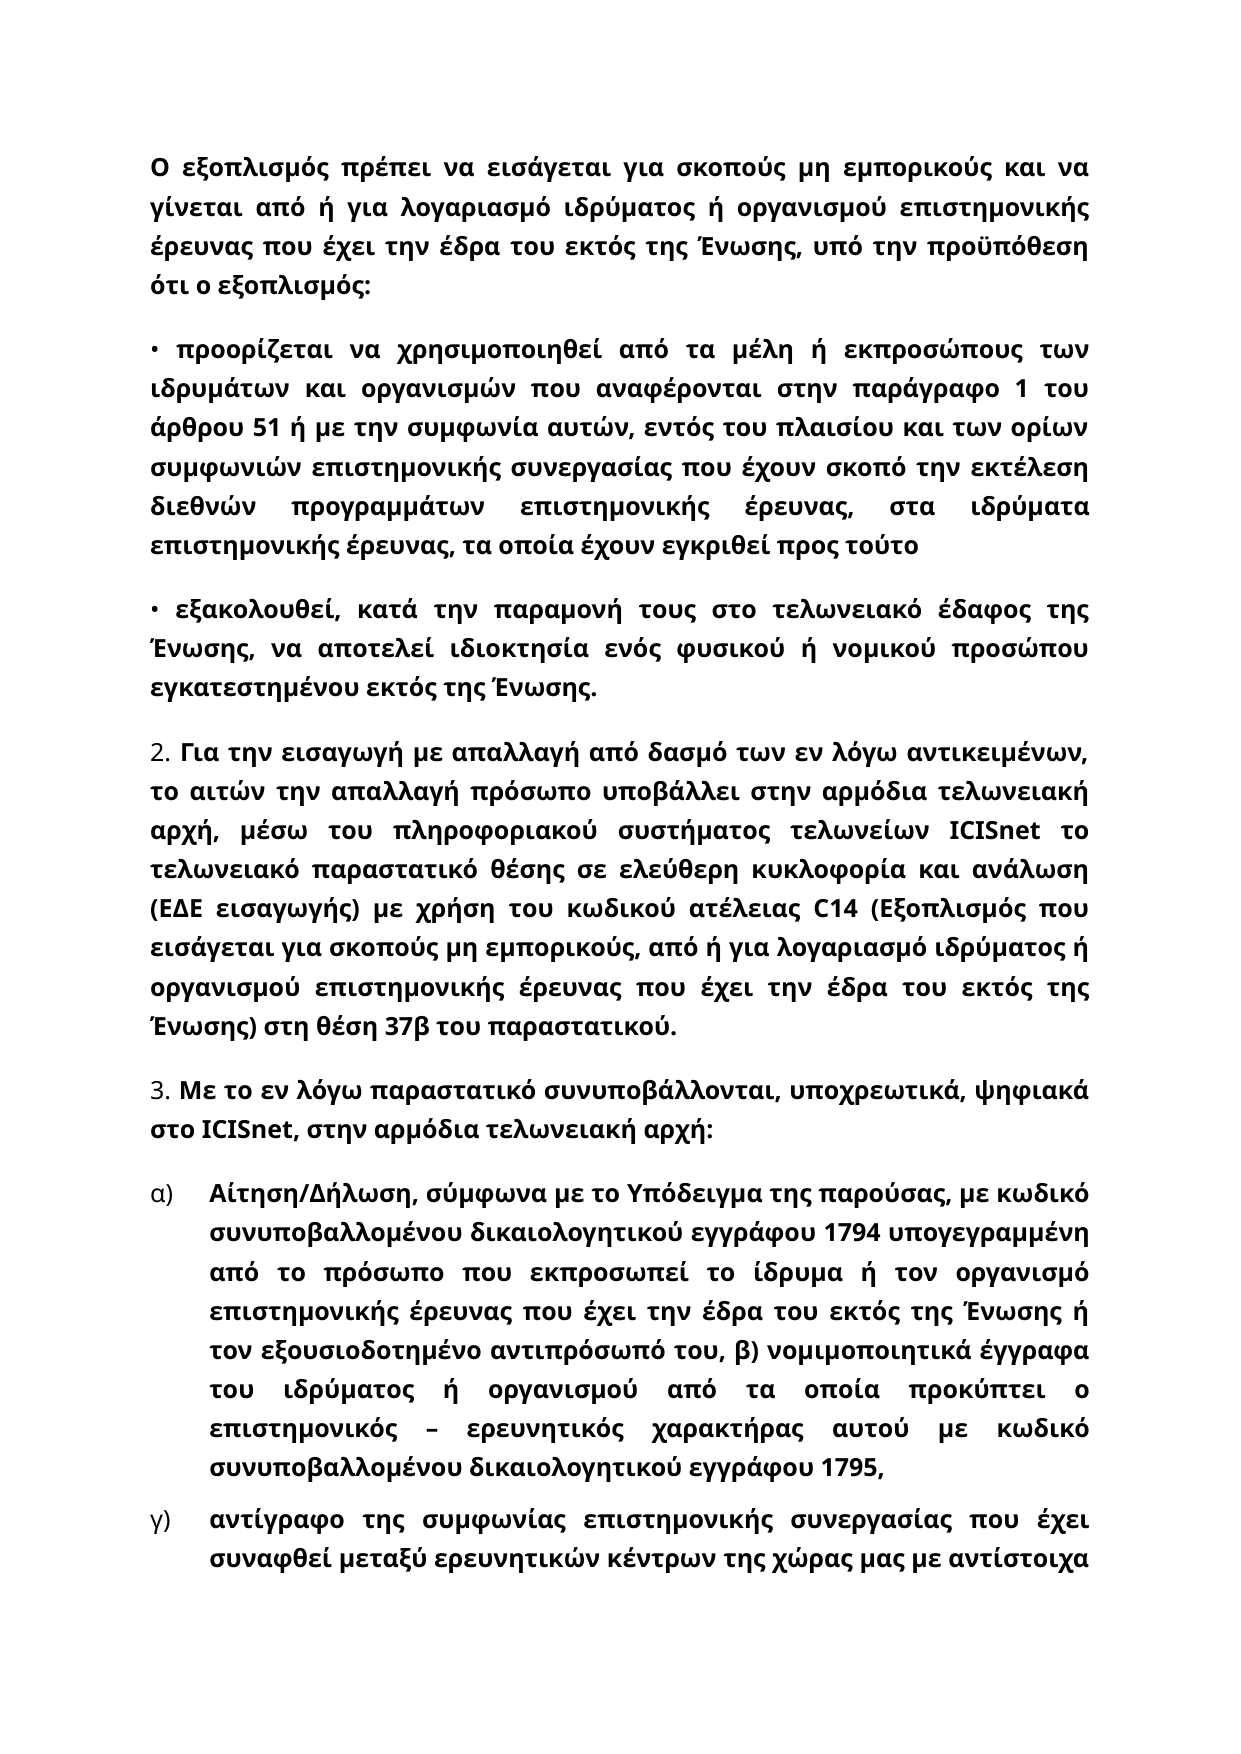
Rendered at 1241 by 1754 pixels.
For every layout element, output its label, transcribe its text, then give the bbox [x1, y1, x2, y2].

text • εξακολουθεί, κατά την παραμονή τους στο τελωνειακό έδαφος της Ένωσης, να αποτελεί ιδιοκτησία ενός φυσικού ή νομικού προσώπου εγκατεστημένου εκτός της Ένωσης. [150, 592, 1090, 704]
list α) Αίτηση/Δήλωση, σύμφωνα με το Υπόδειγμα της παρούσας, με κωδικό συνυποβαλλομένου δικαιολογητικού εγγράφου 1794 υπογεγραμμένη από το πρόσωπο που εκπροσωπεί το ίδρυμα ή τον οργανισμό επιστημονικής έρευνας που έχει την έδρα του εκτός της Ένωσης ή τον εξουσιοδοτημένο αντιπρόσωπό του, β) νομιμοποιητικά έγγραφα του ιδρύματος ή οργανισμού από τα οποία προκύπτει ο επιστημονικός – ερευνητικός χαρακτήρας αυτού με κωδικό συνυποβαλλομένου δικαιολογητικού εγγράφου 1795, [150, 1176, 1090, 1484]
list γ) αντίγραφο της συμφωνίας επιστημονικής συνεργασίας που έχει συναφθεί μεταξύ ερευνητικών κέντρων της χώρας μας με αντίστοιχα [150, 1502, 1090, 1575]
text 3. Με το εν λόγω παραστατικό συνυποβάλλονται, υποχρεωτικά, ψηφιακά στο ICISnet, στην αρμόδια τελωνειακή αρχή: [150, 1072, 1090, 1146]
text • προορίζεται να χρησιμοποιηθεί από τα μέλη ή εκπροσώπους των ιδρυμάτων και οργανισμών που αναφέρονται στην παράγραφο 1 του άρθρου 51 ή με την συμφωνία αυτών, εντός του πλαισίου και των ορίων συμφωνιών επιστημονικής συνεργασίας που έχουν σκοπό την εκτέλεση διεθνών προγραμμάτων επιστημονικής έρευνας, στα ιδρύματα επιστημονικής έρευνας, τα οποία έχουν εγκριθεί προς τούτο [150, 332, 1090, 562]
text 2. Για την εισαγωγή με απαλλαγή από δασμό των εν λόγω αντικειμένων, το αιτών την απαλλαγή πρόσωπο υποβάλλει στην αρμόδια τελωνειακή αρχή, μέσω του πληροφοριακού συστήματος τελωνείων ICISnet το τελωνειακό παραστατικό θέσης σε ελεύθερη κυκλοφορία και ανάλωση (ΕΔΕ εισαγωγής) με χρήση του κωδικού ατέλειας C14 (Εξοπλισμός που εισάγεται για σκοπούς μη εμπορικούς, από ή για λογαριασμό ιδρύματος ή οργανισμού επιστημονικής έρευνας που έχει την έδρα του εκτός της Ένωσης) στη θέση 37β του παραστατικού. [150, 734, 1090, 1042]
text Ο εξοπλισμός πρέπει να εισάγεται για σκοπούς μη εμπορικούς και να γίνεται από ή για λογαριασμό ιδρύματος ή οργανισμού επιστημονικής έρευνας που έχει την έδρα του εκτός της Ένωσης, υπό την προϋπόθεση ότι ο εξοπλισμός: [150, 150, 1090, 302]
